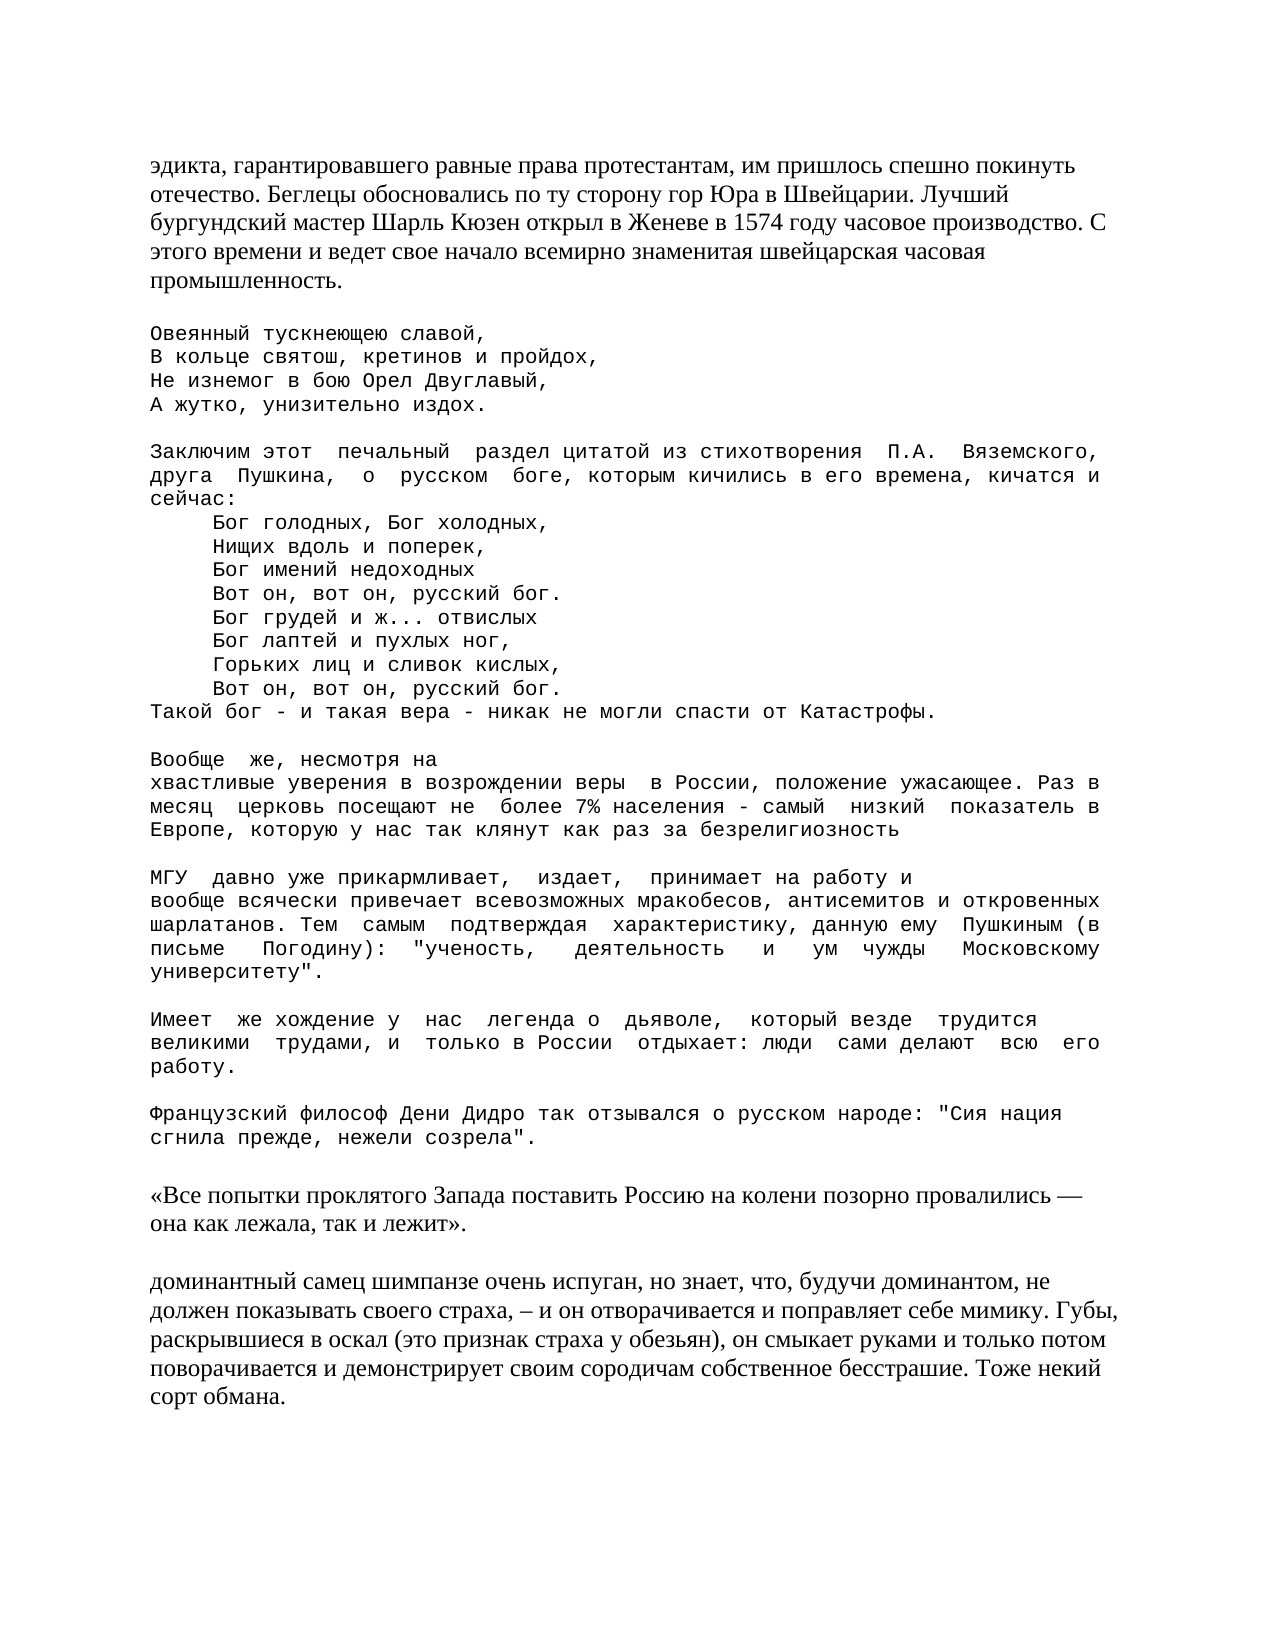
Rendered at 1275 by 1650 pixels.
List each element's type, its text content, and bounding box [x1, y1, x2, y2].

text Бог грудей и ж... отвислых [150, 607, 1125, 630]
text сейчас: [150, 488, 1125, 512]
text Имеет же хождение у нас легенда о дьяволе, который везде трудится [150, 1009, 1125, 1032]
text работу. [150, 1056, 1125, 1079]
text друга Пушкина, о русском боге, которым кичились в его времена, кичатся и [150, 465, 1125, 488]
text Вот он, вот он, русский бог. [150, 583, 1125, 607]
text Бог имений недоходных [150, 559, 1125, 583]
text Нищих вдоль и поперек, [150, 536, 1125, 559]
text Овеянный тускнеющею славой, [150, 323, 1125, 347]
text великими трудами, и только в России отдыхает: люди сами делают всю его [150, 1032, 1125, 1056]
text Такой бог - и такая вера - никак не могли спасти от Катастрофы. [150, 701, 1125, 725]
text хвастливые уверения в возрождении веры в России, положение ужасающее. Раз в [150, 772, 1125, 796]
text эдикта, гарантировавшего равные права протестантам, им пришлось спешно покинуть отечество. Беглецы обосновались по ту сторону гор Юра в Швейцарии. Лучший бургундский мастер Шарль Кюзен открыл в Женеве в 1574 году часовое производство. С этого времени и ведет свое начало всемирно знаменитая швейцарская часовая промышленность. [150, 150, 1125, 294]
text месяц церковь посещают не более 7% населения - самый низкий показатель в [150, 796, 1125, 819]
text «Все попытки проклятого Запада поставить Россию на колени позорно провалились — она как лежала, так и лежит». [150, 1180, 1125, 1237]
text МГУ давно уже прикармливает, издает, принимает на работу и [150, 867, 1125, 890]
text шарлатанов. Тем самым подтверждая характеристику, данную ему Пушкиным (в [150, 914, 1125, 938]
text доминантный самец шимпанзе очень испуган, но знает, что, будучи доминантом, не должен показывать своего страха, – и он отворачивается и поправляет себе мимику. Губы, раскрывшиеся в оскал (это признак страха у обезьян), он смыкает руками и только потом поворачивается и демонстрирует своим сородичам собственное бесстрашие. Тоже некий сорт обмана. [150, 1266, 1125, 1410]
text Французский философ Дени Дидро так отзывался о русском народе: "Сия нация сгнила прежде, нежели созрела". [150, 1103, 1125, 1151]
text Не изнемог в бою Орел Двуглавый, [150, 370, 1125, 394]
text Бог лаптей и пухлых ног, [150, 630, 1125, 654]
text А жутко, унизительно издох. [150, 394, 1125, 417]
text Вот он, вот он, русский бог. [150, 678, 1125, 701]
text В кольце святош, кретинов и пройдох, [150, 347, 1125, 370]
text Бог голодных, Бог холодных, [150, 512, 1125, 536]
text Горьких лиц и сливок кислых, [150, 654, 1125, 678]
text вообще всячески привечает всевозможных мракобесов, антисемитов и откровенных [150, 890, 1125, 914]
text университету". [150, 961, 1125, 985]
text Заключим этот печальный раздел цитатой из стихотворения П.А. Вяземского, [150, 441, 1125, 465]
text Вообще же, несмотря на [150, 748, 1125, 772]
text Европе, которую у нас так клянут как раз за безрелигиозность [150, 819, 1125, 843]
text письме Погодину): "ученость, деятельность и ум чужды Московскому [150, 938, 1125, 961]
